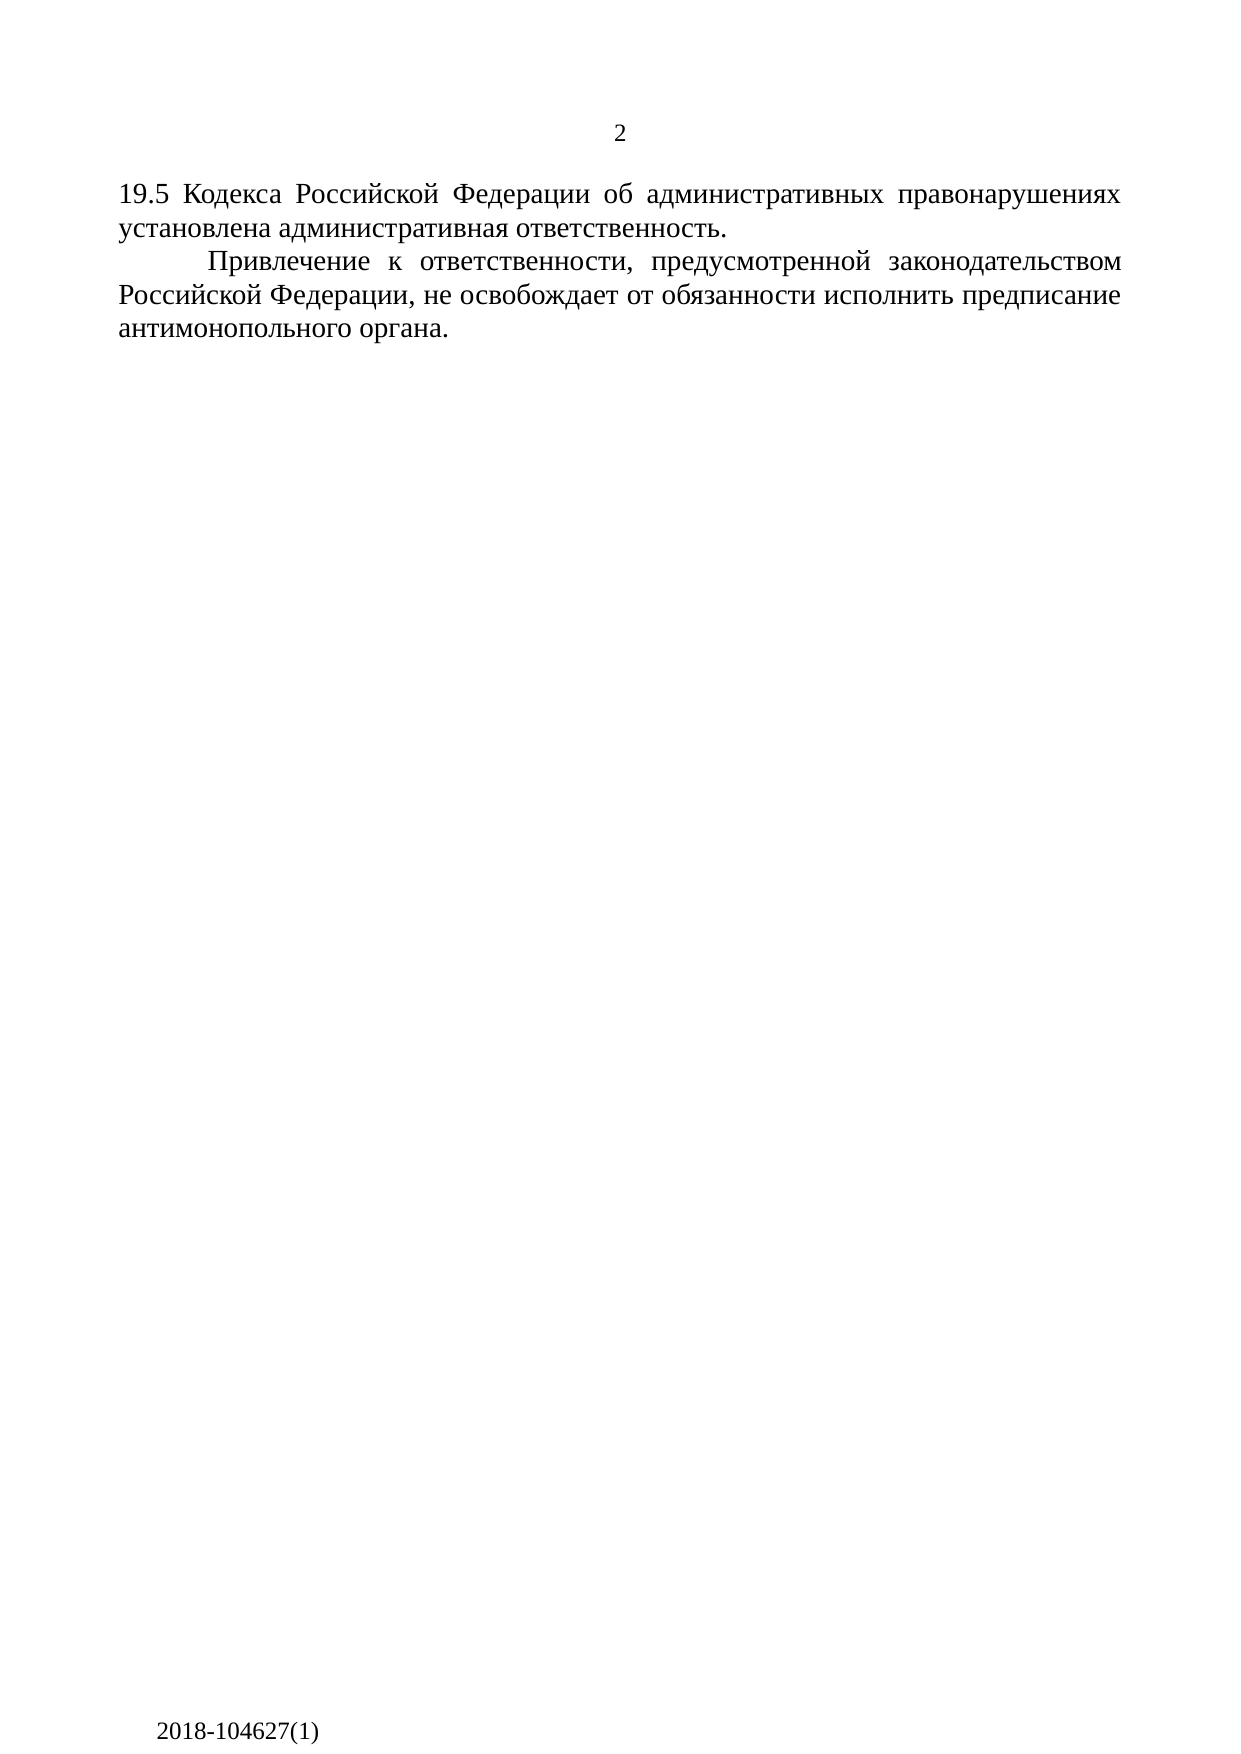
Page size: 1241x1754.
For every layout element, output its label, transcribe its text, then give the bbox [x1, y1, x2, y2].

text 19.5 Кодекса Российской Федерации об административных правонарушениях установлена административная ответственность. [118, 176, 1122, 243]
text Привлечение к ответственности, предусмотренной законодательством Российской Федерации, не освобождает от обязанности исполнить предписание антимонопольного органа. [118, 243, 1122, 344]
